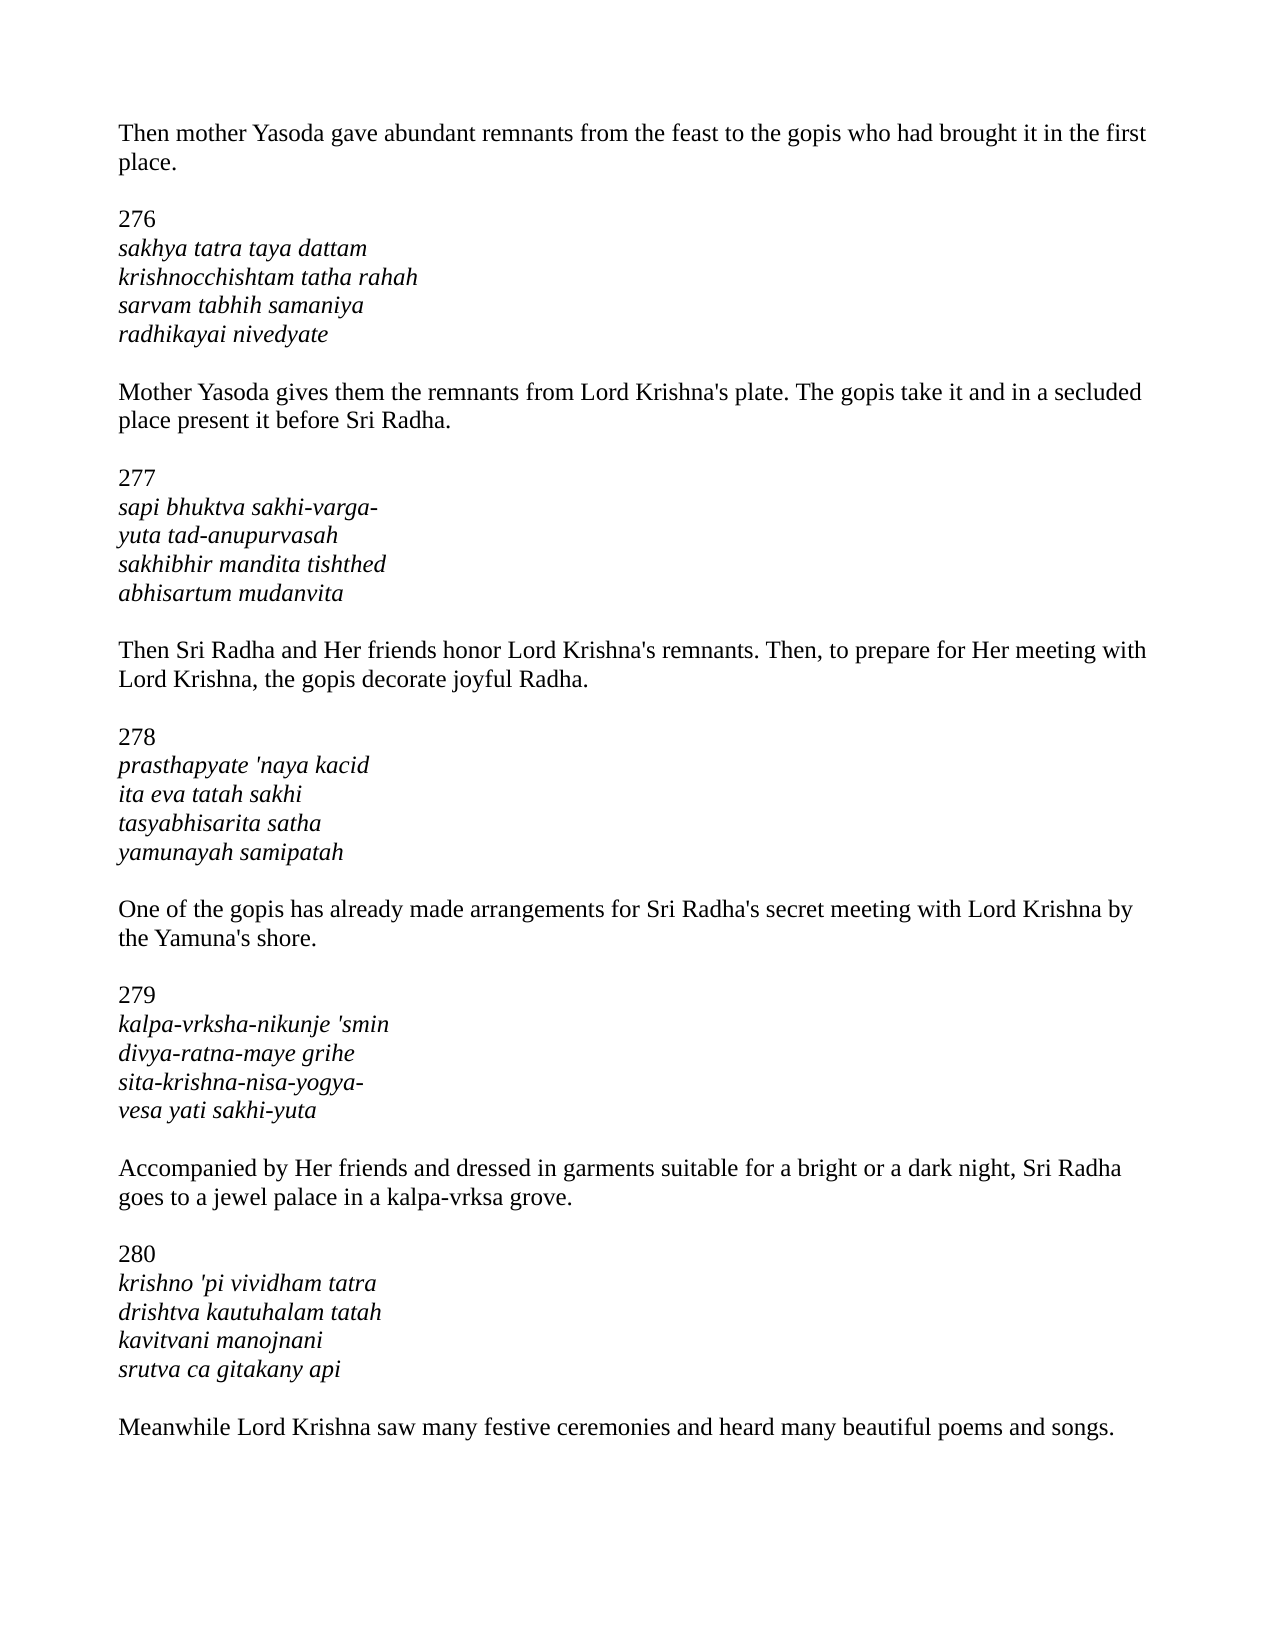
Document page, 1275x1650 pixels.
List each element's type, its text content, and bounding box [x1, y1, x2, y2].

text Then Sri Radha and Her friends honor Lord Krishna's remnants. Then, to prepare for Her meeting with Lord Krishna, the gopis decorate joyful Radha. [118, 636, 1157, 693]
text One of the gopis has already made arrangements for Sri Radha's secret meeting with Lord Krishna by the Yamuna's shore. [118, 894, 1157, 952]
text Meanwhile Lord Krishna saw many festive ceremonies and heard many beautiful poems and songs. [118, 1412, 1157, 1441]
text 279 kalpa-vrksha-nikunje 'smin divya-ratna-maye grihe sita-krishna-nisa-yogya- vesa yati sakhi-yuta [118, 981, 1157, 1124]
text Mother Yasoda gives them the remnants from Lord Krishna's plate. The gopis take it and in a secluded place present it before Sri Radha. [118, 377, 1157, 434]
text 278 prasthapyate 'naya kacid ita eva tatah sakhi tasyabhisarita satha yamunayah samipatah [118, 722, 1157, 866]
text Accompanied by Her friends and dressed in garments suitable for a bright or a dark night, Sri Radha goes to a jewel palace in a kalpa-vrksa grove. [118, 1153, 1157, 1211]
text 277 sapi bhuktva sakhi-varga- yuta tad-anupurvasah sakhibhir mandita tishthed abhisartum mudanvita [118, 463, 1157, 607]
text 276 sakhya tatra taya dattam krishnocchishtam tatha rahah sarvam tabhih samaniya radhikayai nivedyate [118, 204, 1157, 348]
text Then mother Yasoda gave abundant remnants from the feast to the gopis who had brought it in the first place. [118, 118, 1157, 176]
text 280 krishno 'pi vividham tatra drishtva kautuhalam tatah kavitvani manojnani srutva ca gitakany api [118, 1239, 1157, 1383]
